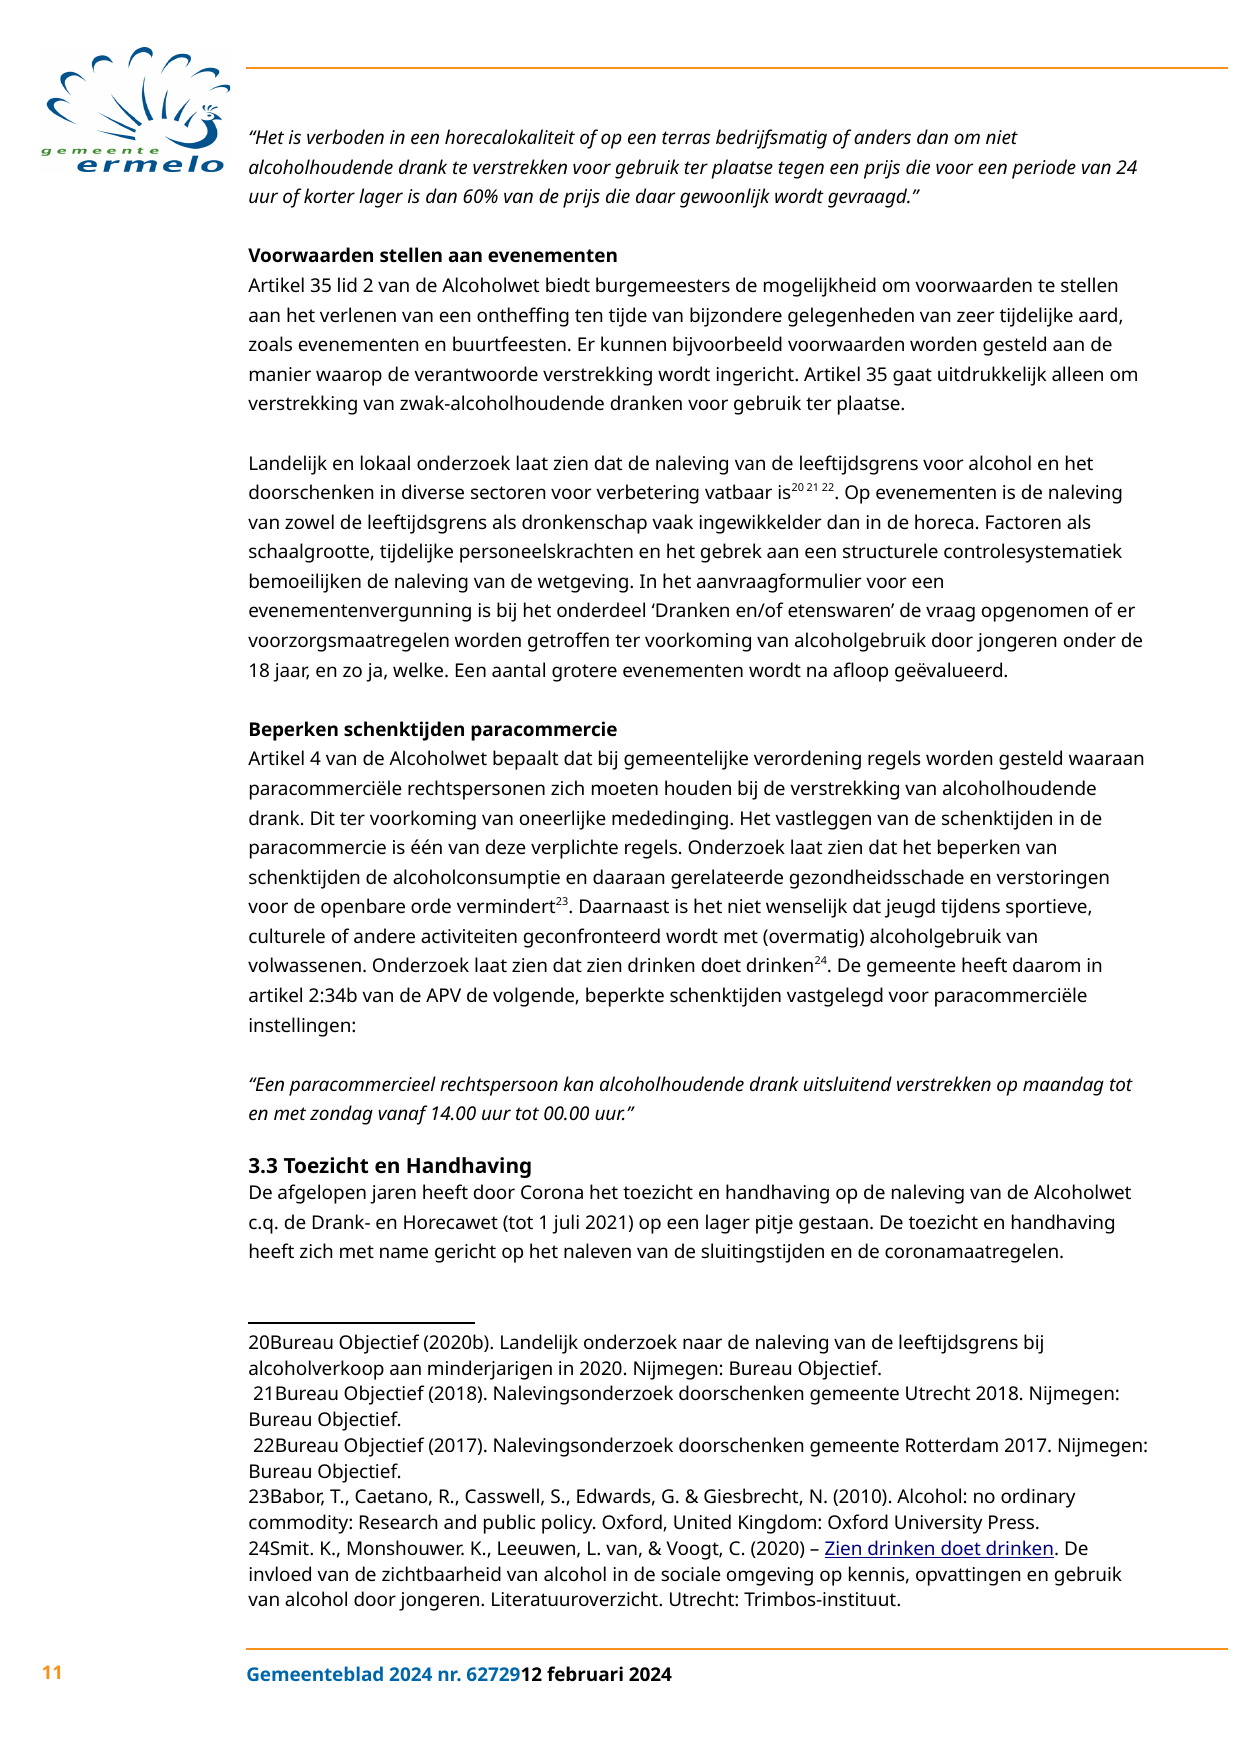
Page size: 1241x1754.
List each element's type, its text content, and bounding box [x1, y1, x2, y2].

text Babor, T., Caetano, R., Casswell, S., Edwards, G. & Giesbrecht, N. (2010). Alcohol: no ordinary commodity: Research and public policy. Oxford, United Kingdom: Oxford University Press. [248, 1483, 1152, 1535]
text Bureau Objectief (2020b). Landelijk onderzoek naar de naleving van de leeftijdsgrens bij alcoholverkoop aan minderjarigen in 2020. Nijmegen: Bureau Objectief. [248, 1329, 1152, 1381]
text “Het is verboden in een horecalokaliteit of op een terras bedrijfsmatig of anders dan om niet alcoholhoudende drank te verstrekken voor gebruik ter plaatse tegen een prijs die voor een periode van 24 uur of korter lager is dan 60% van de prijs die daar gewoonlijk wordt gevraagd.” [248, 124, 1152, 209]
text Bureau Objectief (2017). Nalevingsonderzoek doorschenken gemeente Rotterdam 2017. Nijmegen: Bureau Objectief. [248, 1432, 1152, 1483]
text Smit. K., Monshouwer. K., Leeuwen, L. van, & Voogt, C. (2020) – Zien drinken doet drinken. De invloed van de zichtbaarheid van alcohol in de sociale omgeving op kennis, opvattingen en gebruik van alcohol door jongeren. Literatuuroverzicht. Utrecht: Trimbos-instituut. [248, 1535, 1152, 1612]
text Artikel 35 lid 2 van de Alcoholwet biedt burgemeesters de mogelijkheid om voorwaarden te stellen aan het verlenen van een ontheffing ten tijde van bijzondere gelegenheden van zeer tijdelijke aard, zoals evenementen en buurtfeesten. Er kunnen bijvoorbeeld voorwaarden worden gesteld aan de manier waarop de verantwoorde verstrekking wordt ingericht. Artikel 35 gaat uitdrukkelijk alleen om verstrekking van zwak-alcoholhoudende dranken voor gebruik ter plaatse. [248, 272, 1152, 416]
text Voorwaarden stellen aan evenementen [248, 243, 1152, 268]
picture [41, 47, 231, 172]
text De afgelopen jaren heeft door Corona het toezicht en handhaving op de naleving van de Alcoholwet c.q. de Drank- en Horecawet (tot 1 juli 2021) op een lager pitje gestaan. De toezicht en handhaving heeft zich met name gericht op het naleven van de sluitingstijden en de coronamaatregelen. [248, 1179, 1152, 1264]
text Landelijk en lokaal onderzoek laat zien dat de naleving van de leeftijdsgrens voor alcohol en het doorschenken in diverse sectoren voor verbetering vatbaar is. Op evenementen is de naleving van zowel de leeftijdsgrens als dronkenschap vaak ingewikkelder dan in de horeca. Factoren als schaalgrootte, tijdelijke personeelskrachten en het gebrek aan een structurele controlesystematiek bemoeilijken de naleving van de wetgeving. In het aanvraagformulier voor een evenementenvergunning is bij het onderdeel ‘Dranken en/of etenswaren’ de vraag opgenomen of er voorzorgsmaatregelen worden getroffen ter voorkoming van alcoholgebruik door jongeren onder de 18 jaar, en zo ja, welke. Een aantal grotere evenementen wordt na afloop geëvalueerd. [248, 450, 1152, 683]
text Beperken schenktijden paracommercie [248, 716, 1152, 742]
text Bureau Objectief (2018). Nalevingsonderzoek doorschenken gemeente Utrecht 2018. Nijmegen: Bureau Objectief. [248, 1381, 1152, 1432]
text 3.3 Toezicht en Handhaving [248, 1151, 1152, 1179]
text Artikel 4 van de Alcoholwet bepaalt dat bij gemeentelijke verordening regels worden gesteld waaraan paracommerciële rechtspersonen zich moeten houden bij de verstrekking van alcoholhoudende drank. Dit ter voorkoming van oneerlijke mededinging. Het vastleggen van de schenktijden in de paracommercie is één van deze verplichte regels. Onderzoek laat zien dat het beperken van schenktijden de alcoholconsumptie en daaraan gerelateerde gezondheidsschade en verstoringen voor de openbare orde vermindert. Daarnaast is het niet wenselijk dat jeugd tijdens sportieve, culturele of andere activiteiten geconfronteerd wordt met (overmatig) alcoholgebruik van volwassenen. Onderzoek laat zien dat zien drinken doet drinken. De gemeente heeft daarom in artikel 2:34b van de APV de volgende, beperkte schenktijden vastgelegd voor paracommerciële instellingen: [248, 746, 1152, 1038]
text “Een paracommercieel rechtspersoon kan alcoholhoudende drank uitsluitend verstrekken op maandag tot en met zondag vanaf 14.00 uur tot 00.00 uur.” [248, 1071, 1152, 1126]
